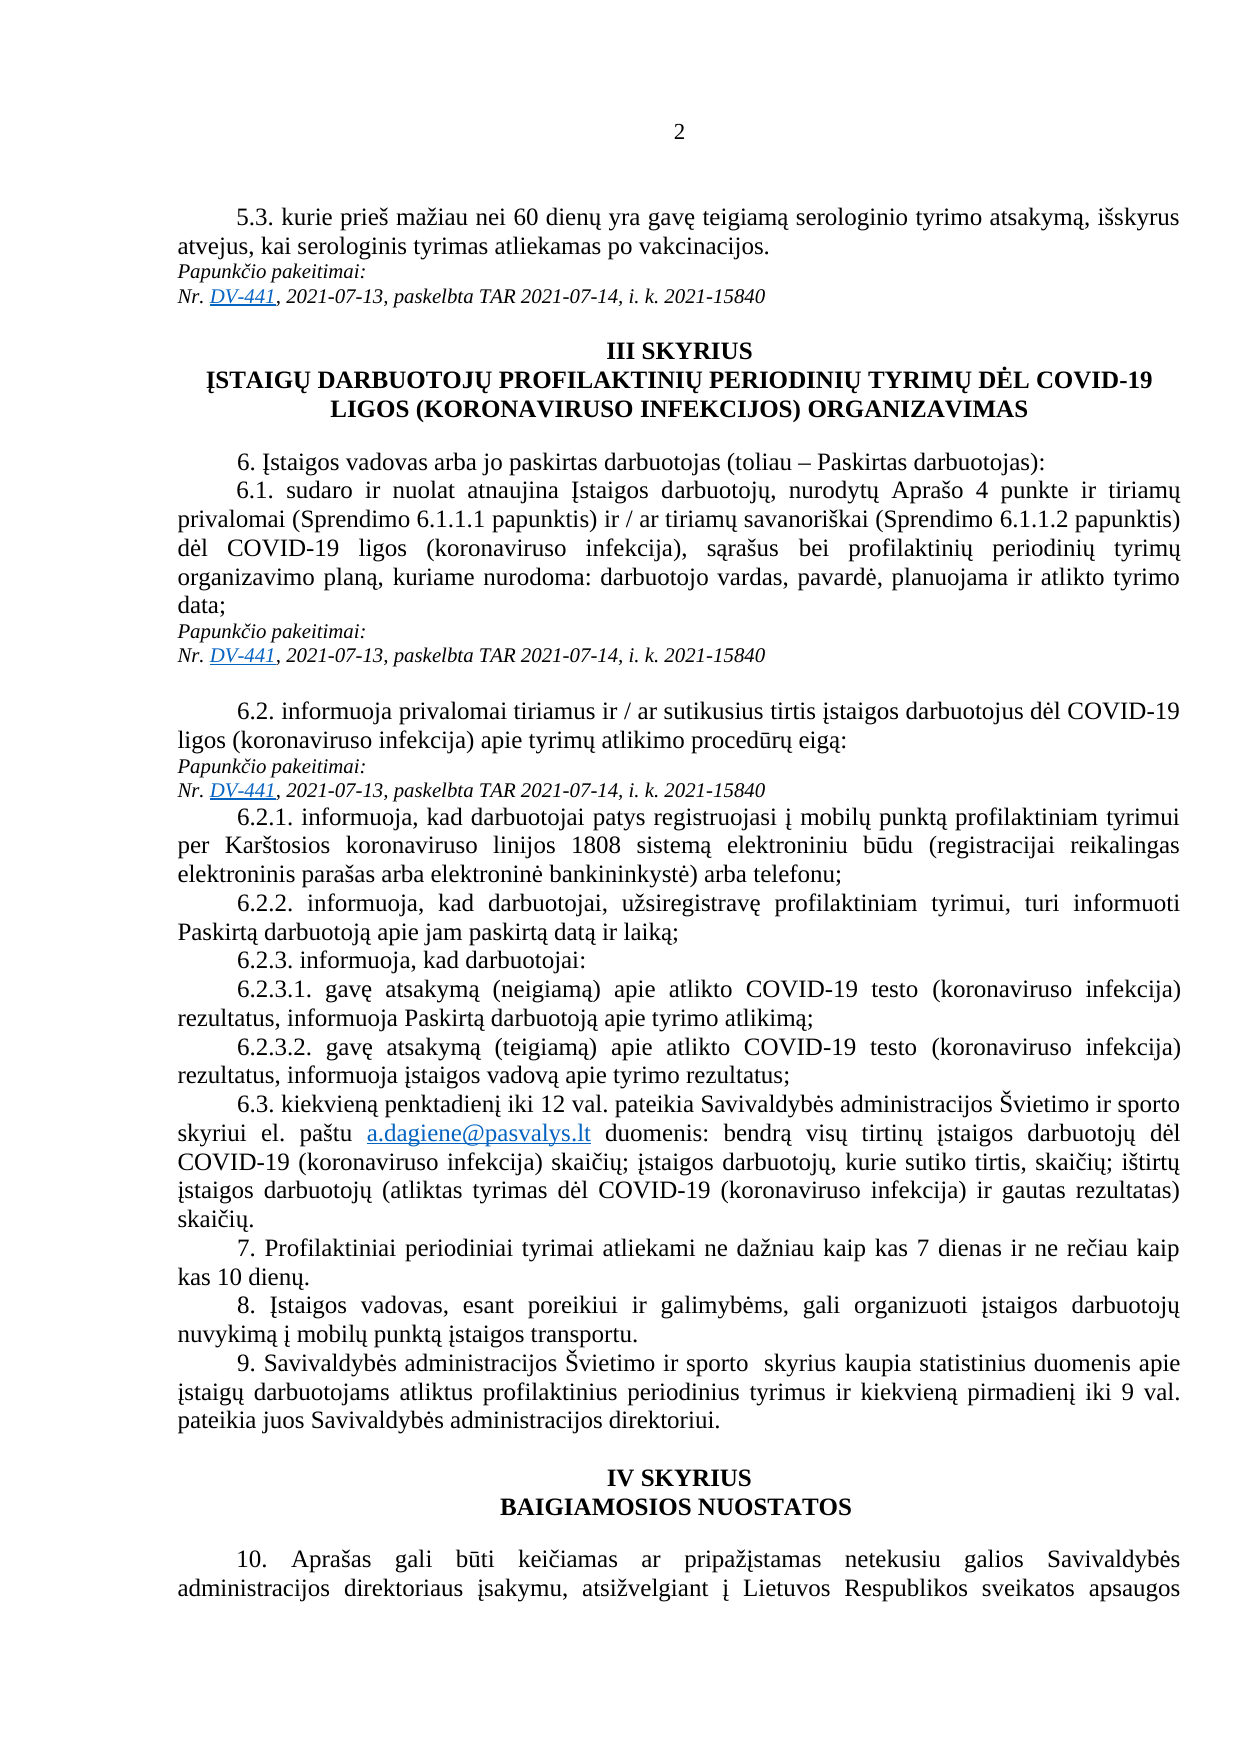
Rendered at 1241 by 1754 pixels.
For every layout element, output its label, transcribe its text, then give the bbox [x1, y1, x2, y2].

text 6.2.1. informuoja, kad darbuotojai patys registruojasi į mobilų punktą profilaktiniam tyrimui per Karštosios koronaviruso linijos 1808 sistemą elektroniniu būdu (registracijai reikalingas elektroninis parašas arba elektroninė bankininkystė) arba telefonu; [177, 802, 1181, 888]
text 5.3. kurie prieš mažiau nei 60 dienų yra gavę teigiamą serologinio tyrimo atsakymą, išskyrus atvejus, kai serologinis tyrimas atliekamas po vakcinacijos. [177, 202, 1181, 259]
text IV SKYRIUS [177, 1463, 1181, 1492]
text Nr. DV-441, 2021-07-13, paskelbta TAR 2021-07-14, i. k. 2021-15840 [177, 283, 1181, 308]
text 6.2.3. informuoja, kad darbuotojai: [177, 945, 1181, 974]
text 6.2.3.1. gavę atsakymą (neigiamą) apie atlikto COVID-19 testo (koronaviruso infekcija) rezultatus, informuoja Paskirtą darbuotoją apie tyrimo atlikimą; [177, 974, 1181, 1032]
text 9. Savivaldybės administracijos Švietimo ir sporto skyrius kaupia statistinius duomenis apie įstaigų darbuotojams atliktus profilaktinius periodinius tyrimus ir kiekvieną pirmadienį iki 9 val. pateikia juos Savivaldybės administracijos direktoriui. [177, 1348, 1181, 1434]
text Nr. DV-441, 2021-07-13, paskelbta TAR 2021-07-14, i. k. 2021-15840 [177, 643, 1181, 667]
text 6.2.2. informuoja, kad darbuotojai, užsiregistravę profilaktiniam tyrimui, turi informuoti Paskirtą darbuotoją apie jam paskirtą datą ir laiką; [177, 888, 1181, 945]
text ĮSTAIGŲ DARBUOTOJŲ PROFILAKTINIŲ PERIODINIŲ TYRIMŲ DĖL COVID-19 LIGOS (KORONAVIRUSO INFEKCIJOS) ORGANIZAVIMAS [177, 365, 1181, 423]
text Papunkčio pakeitimai: [177, 753, 1181, 778]
text 6. Įstaigos vadovas arba jo paskirtas darbuotojas (toliau – Paskirtas darbuotojas): [177, 447, 1181, 475]
text 6.2. informuoja privalomai tiriamus ir / ar sutikusius tirtis įstaigos darbuotojus dėl COVID-19 ligos (koronaviruso infekcija) apie tyrimų atlikimo procedūrų eigą: [177, 696, 1181, 753]
text 8. Įstaigos vadovas, esant poreikiui ir galimybėms, gali organizuoti įstaigos darbuotojų nuvykimą į mobilų punktą įstaigos transportu. [177, 1290, 1181, 1348]
text 7. Profilaktiniai periodiniai tyrimai atliekami ne dažniau kaip kas 7 dienas ir ne rečiau kaip kas 10 dienų. [177, 1233, 1181, 1290]
text BAIGIAMOSIOS NUOSTATOS [177, 1492, 1181, 1520]
text 10. Aprašas gali būti keičiamas ar pripažįstamas netekusiu galios Savivaldybės administracijos direktoriaus įsakymu, atsižvelgiant į Lietuvos Respublikos sveikatos apsaugos [177, 1544, 1181, 1602]
text Papunkčio pakeitimai: [177, 619, 1181, 643]
text 6.3. kiekvieną penktadienį iki 12 val. pateikia Savivaldybės administracijos Švietimo ir sporto skyriui el. paštu a.dagiene@pasvalys.lt duomenis: bendrą visų tirtinų įstaigos darbuotojų dėl COVID-19 (koronaviruso infekcija) skaičių; įstaigos darbuotojų, kurie sutiko tirtis, skaičių; ištirtų įstaigos darbuotojų (atliktas tyrimas dėl COVID-19 (koronaviruso infekcija) ir gautas rezultatas) skaičių. [177, 1089, 1181, 1233]
text 6.2.3.2. gavę atsakymą (teigiamą) apie atlikto COVID-19 testo (koronaviruso infekcija) rezultatus, informuoja įstaigos vadovą apie tyrimo rezultatus; [177, 1032, 1181, 1089]
text III SKYRIUS [177, 336, 1181, 365]
text Papunkčio pakeitimai: [177, 259, 1181, 283]
text 6.1. sudaro ir nuolat atnaujina Įstaigos darbuotojų, nurodytų Aprašo 4 punkte ir tiriamų privalomai (Sprendimo 6.1.1.1 papunktis) ir / ar tiriamų savanoriškai (Sprendimo 6.1.1.2 papunktis) dėl COVID-19 ligos (koronaviruso infekcija), sąrašus bei profilaktinių periodinių tyrimų organizavimo planą, kuriame nurodoma: darbuotojo vardas, pavardė, planuojama ir atlikto tyrimo data; [177, 475, 1181, 619]
text Nr. DV-441, 2021-07-13, paskelbta TAR 2021-07-14, i. k. 2021-15840 [177, 778, 1181, 802]
